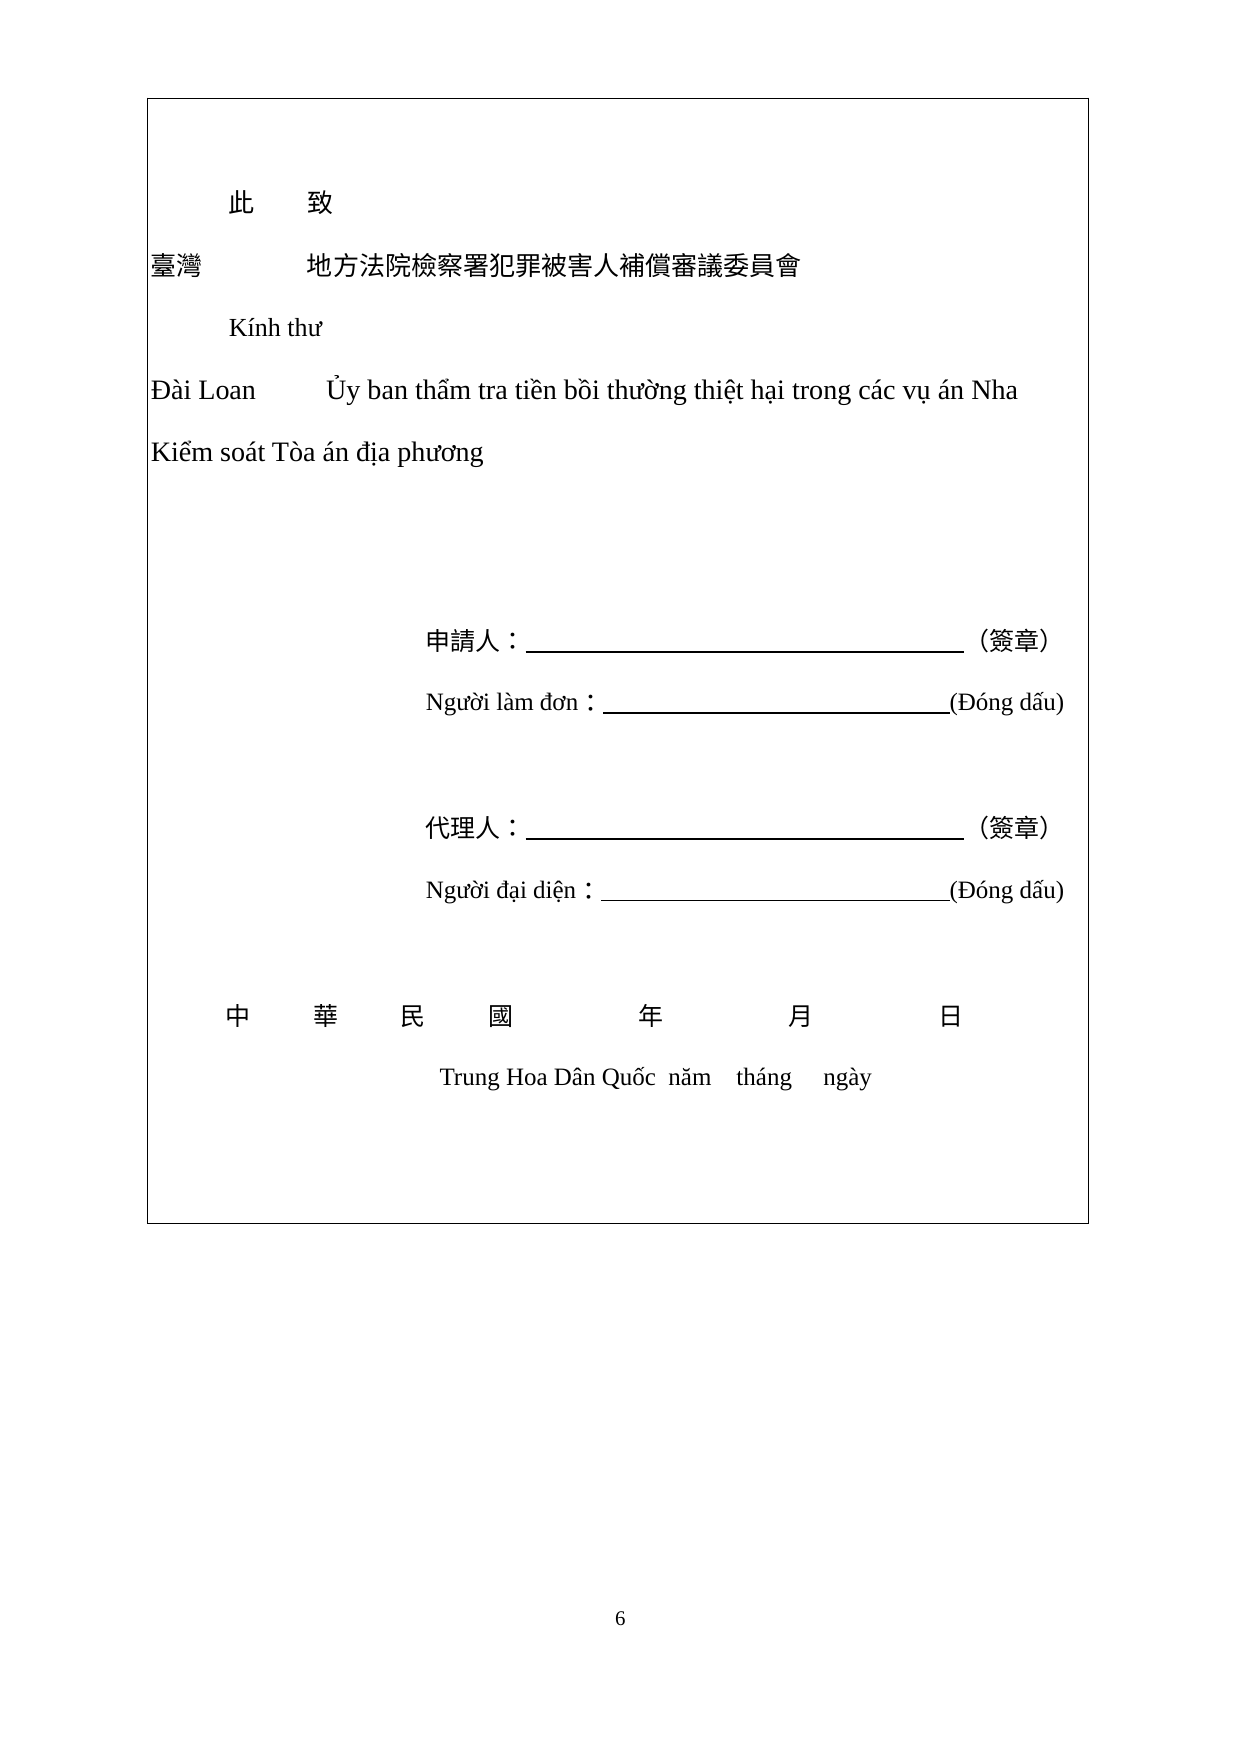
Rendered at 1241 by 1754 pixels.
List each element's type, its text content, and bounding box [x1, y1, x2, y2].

table_cell 此 致 臺灣 地方法院檢察署犯罪被害人補償審議委員會 Kính thư Đài Loan Ủy ban thẩm tra tiền bồi thường thiệt hại trong các vụ án Nha Kiểm soát Tòa án địa phương 申請人： （簽章） Người làm đơn： (Đóng dấu) 代理人： （簽章） Người đại diện： (Đóng dấu) 中 華 民 國 年 月 日 Trung Hoa Dân Quốc năm tháng ngày [148, 99, 1088, 1222]
